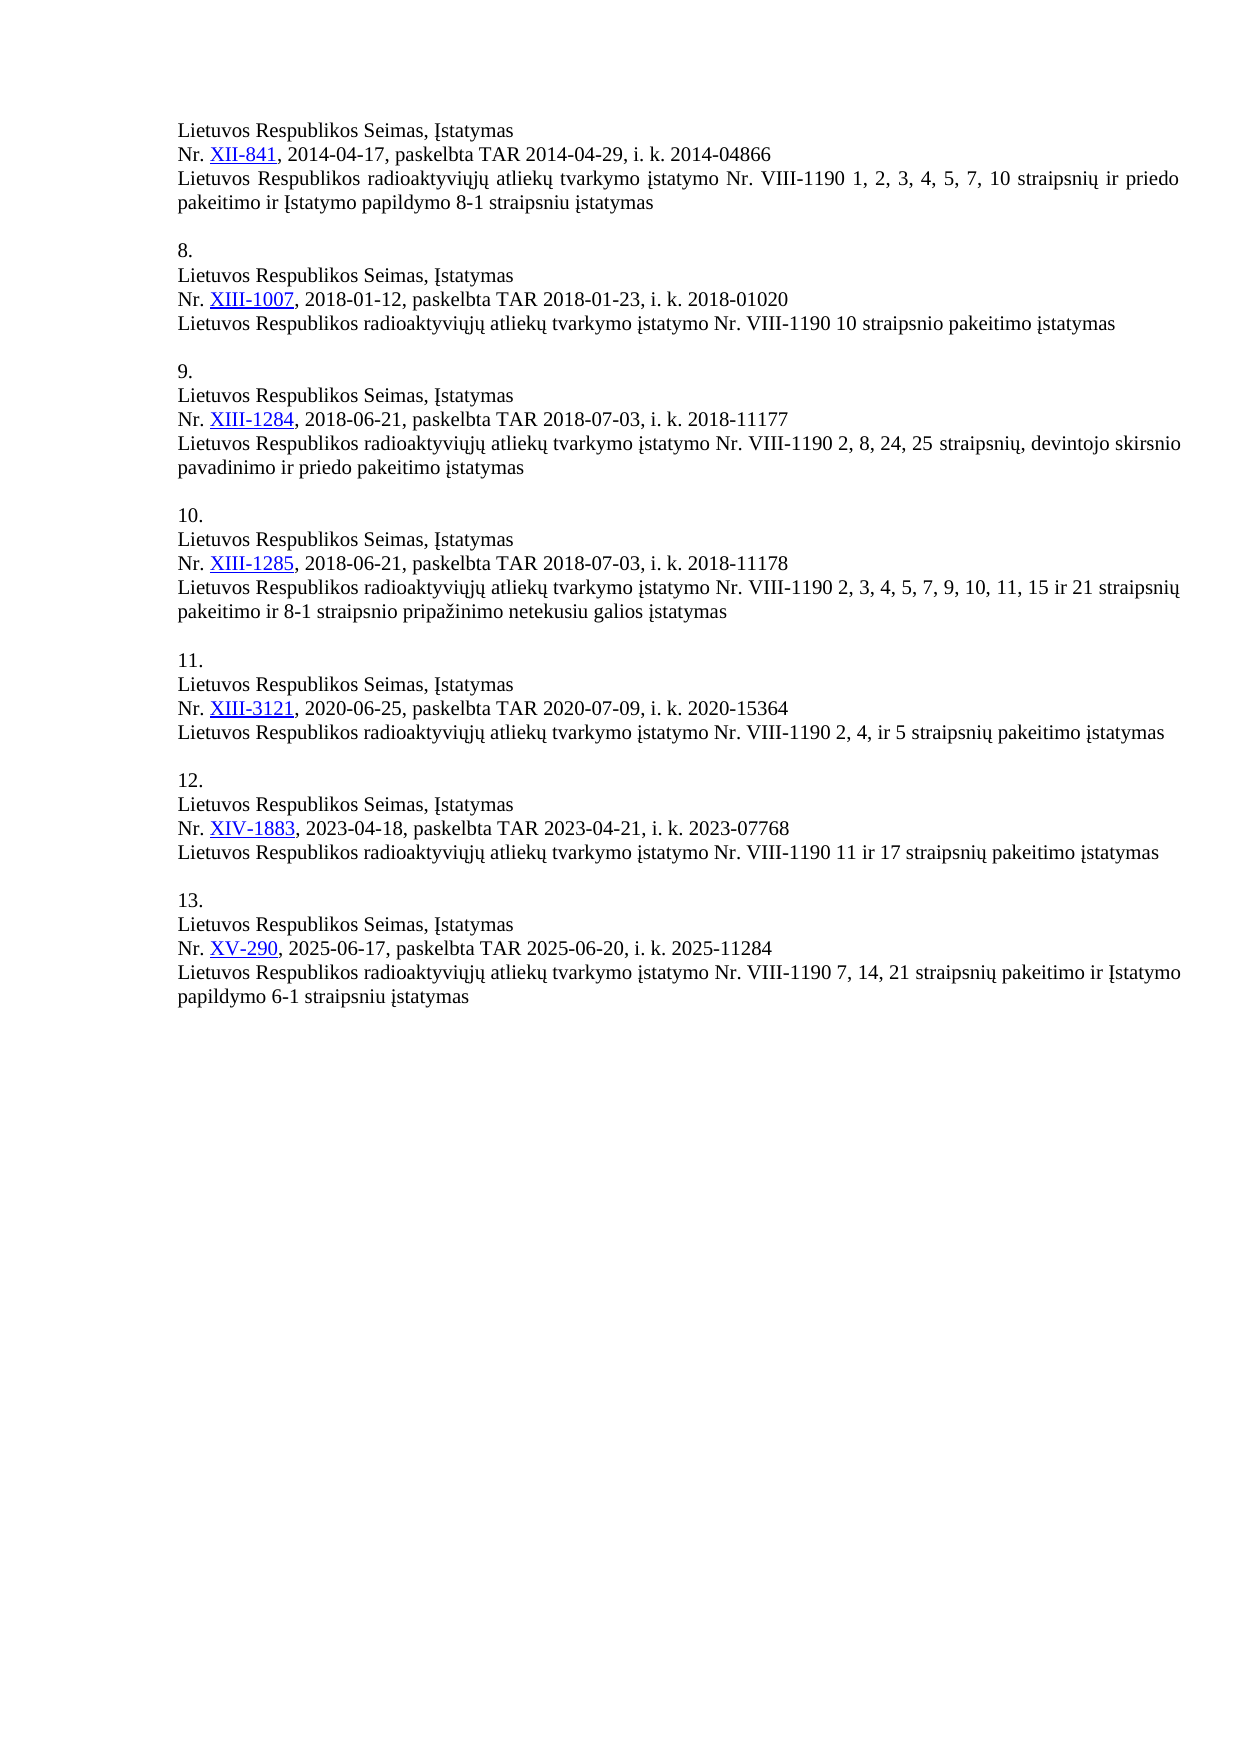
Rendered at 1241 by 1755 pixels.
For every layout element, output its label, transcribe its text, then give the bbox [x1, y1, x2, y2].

text Nr. XII-841, 2014-04-17, paskelbta TAR 2014-04-29, i. k. 2014-04866 [177, 142, 1181, 166]
text 10. [177, 503, 1181, 527]
text Lietuvos Respublikos Seimas, Įstatymas [177, 527, 1181, 551]
text Nr. XIV-1883, 2023-04-18, paskelbta TAR 2023-04-21, i. k. 2023-07768 [177, 816, 1181, 840]
text Nr. XIII-1284, 2018-06-21, paskelbta TAR 2018-07-03, i. k. 2018-11177 [177, 407, 1181, 431]
text Nr. XIII-1285, 2018-06-21, paskelbta TAR 2018-07-03, i. k. 2018-11178 [177, 551, 1181, 575]
text Nr. XIII-3121, 2020-06-25, paskelbta TAR 2020-07-09, i. k. 2020-15364 [177, 696, 1181, 720]
text 8. [177, 238, 1181, 262]
text Lietuvos Respublikos radioaktyviųjų atliekų tvarkymo įstatymo Nr. VIII-1190 2, 3, 4, 5, 7, 9, 10, 11, 15 ir 21 straipsnių pakeitimo ir 8-1 straipsnio pripažinimo netekusiu galios įstatymas [177, 575, 1181, 623]
text 12. [177, 768, 1181, 792]
text Lietuvos Respublikos radioaktyviųjų atliekų tvarkymo įstatymo Nr. VIII-1190 2, 8, 24, 25 straipsnių, devintojo skirsnio pavadinimo ir priedo pakeitimo įstatymas [177, 431, 1181, 479]
text Lietuvos Respublikos Seimas, Įstatymas [177, 118, 1181, 142]
text Lietuvos Respublikos Seimas, Įstatymas [177, 262, 1181, 287]
text 9. [177, 359, 1181, 383]
text 13. [177, 888, 1181, 912]
text Nr. XIII-1007, 2018-01-12, paskelbta TAR 2018-01-23, i. k. 2018-01020 [177, 287, 1181, 311]
text Lietuvos Respublikos radioaktyviųjų atliekų tvarkymo įstatymo Nr. VIII-1190 1, 2, 3, 4, 5, 7, 10 straipsnių ir priedo pakeitimo ir Įstatymo papildymo 8-1 straipsniu įstatymas [177, 166, 1181, 214]
text Lietuvos Respublikos Seimas, Įstatymas [177, 912, 1181, 936]
text Lietuvos Respublikos Seimas, Įstatymas [177, 383, 1181, 407]
text Lietuvos Respublikos Seimas, Įstatymas [177, 792, 1181, 816]
text Lietuvos Respublikos Seimas, Įstatymas [177, 672, 1181, 696]
text Lietuvos Respublikos radioaktyviųjų atliekų tvarkymo įstatymo Nr. VIII-1190 7, 14, 21 straipsnių pakeitimo ir Įstatymo papildymo 6-1 straipsniu įstatymas [177, 960, 1181, 1008]
text Lietuvos Respublikos radioaktyviųjų atliekų tvarkymo įstatymo Nr. VIII-1190 2, 4, ir 5 straipsnių pakeitimo įstatymas [177, 720, 1181, 744]
text Nr. XV-290, 2025-06-17, paskelbta TAR 2025-06-20, i. k. 2025-11284 [177, 936, 1181, 960]
text Lietuvos Respublikos radioaktyviųjų atliekų tvarkymo įstatymo Nr. VIII-1190 11 ir 17 straipsnių pakeitimo įstatymas [177, 840, 1181, 864]
text 11. [177, 647, 1181, 672]
text Lietuvos Respublikos radioaktyviųjų atliekų tvarkymo įstatymo Nr. VIII-1190 10 straipsnio pakeitimo įstatymas [177, 311, 1181, 335]
